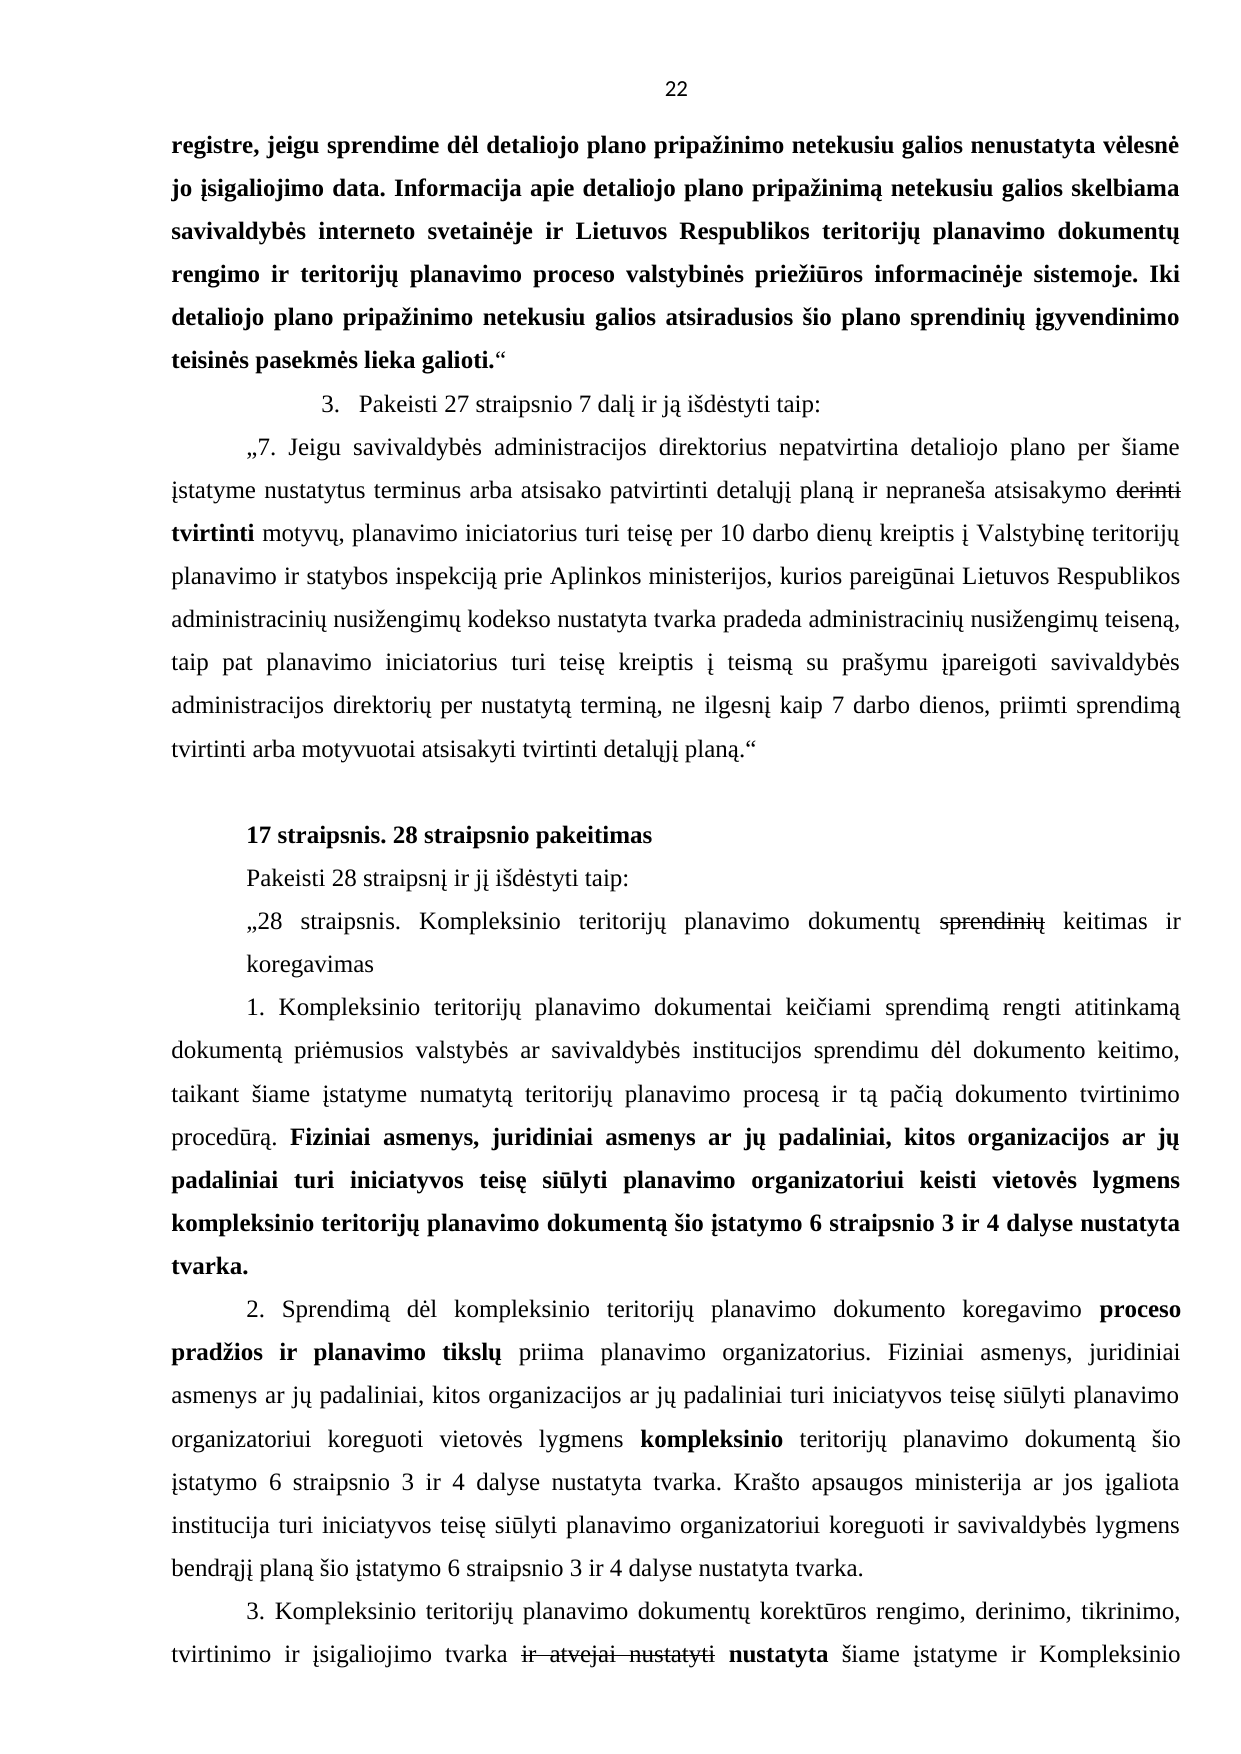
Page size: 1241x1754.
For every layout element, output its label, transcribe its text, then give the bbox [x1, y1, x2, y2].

list Pakeisti 27 straipsnio 7 dalį ir ją išdėstyti taip: [321, 389, 1181, 417]
text 1. Kompleksinio teritorijų planavimo dokumentai keičiami sprendimą rengti atitinkamą dokumentą priėmusios valstybės ar savivaldybės institucijos sprendimu dėl dokumento keitimo, taikant šiame įstatyme numatytą teritorijų planavimo procesą ir tą pačią dokumento tvirtinimo procedūrą. Fiziniai asmenys, juridiniai asmenys ar jų padaliniai, kitos organizacijos ar jų padaliniai turi iniciatyvos teisę siūlyti planavimo organizatoriui keisti vietovės lygmens kompleksinio teritorijų planavimo dokumentą šio įstatymo 6 straipsnio 3 ir 4 dalyse nustatyta tvarka. [171, 992, 1181, 1280]
text 3. Kompleksinio teritorijų planavimo dokumentų korektūros rengimo, derinimo, tikrinimo, tvirtinimo ir įsigaliojimo tvarka ir atvejai nustatyti nustatyta šiame įstatyme ir Kompleksinio [171, 1596, 1181, 1668]
text „7. Jeigu savivaldybės administracijos direktorius nepatvirtina detaliojo plano per šiame įstatyme nustatytus terminus arba atsisako patvirtinti detalųjį planą ir nepraneša atsisakymo derinti tvirtinti motyvų, planavimo iniciatorius turi teisę per 10 darbo dienų kreiptis į Valstybinę teritorijų planavimo ir statybos inspekciją prie Aplinkos ministerijos, kurios pareigūnai Lietuvos Respublikos administracinių nusižengimų kodekso nustatyta tvarka pradeda administracinių nusižengimų teiseną, taip pat planavimo iniciatorius turi teisę kreiptis į teismą su prašymu įpareigoti savivaldybės administracijos direktorių per nustatytą terminą, ne ilgesnį kaip 7 darbo dienos, priimti sprendimą tvirtinti arba motyvuotai atsisakyti tvirtinti detalųjį planą.“ [171, 432, 1181, 762]
text 17 straipsnis. 28 straipsnio pakeitimas [171, 820, 1181, 849]
text registre, jeigu sprendime dėl detaliojo plano pripažinimo netekusiu galios nenustatyta vėlesnė jo įsigaliojimo data. Informacija apie detaliojo plano pripažinimą netekusiu galios skelbiama savivaldybės interneto svetainėje ir Lietuvos Respublikos teritorijų planavimo dokumentų rengimo ir teritorijų planavimo proceso valstybinės priežiūros informacinėje sistemoje. Iki detaliojo plano pripažinimo netekusiu galios atsiradusios šio plano sprendinių įgyvendinimo teisinės pasekmės lieka galioti.“ [171, 130, 1181, 374]
text Pakeisti 28 straipsnį ir jį išdėstyti taip: [171, 863, 1181, 892]
text „28 straipsnis. Kompleksinio teritorijų planavimo dokumentų sprendinių keitimas ir koregavimas [246, 906, 1181, 978]
text 2. Sprendimą dėl kompleksinio teritorijų planavimo dokumento koregavimo proceso pradžios ir planavimo tikslų priima planavimo organizatorius. Fiziniai asmenys, juridiniai asmenys ar jų padaliniai, kitos organizacijos ar jų padaliniai turi iniciatyvos teisę siūlyti planavimo organizatoriui koreguoti vietovės lygmens kompleksinio teritorijų planavimo dokumentą šio įstatymo 6 straipsnio 3 ir 4 dalyse nustatyta tvarka. Krašto apsaugos ministerija ar jos įgaliota institucija turi iniciatyvos teisę siūlyti planavimo organizatoriui koreguoti ir savivaldybės lygmens bendrąjį planą šio įstatymo 6 straipsnio 3 ir 4 dalyse nustatyta tvarka. [171, 1294, 1181, 1582]
